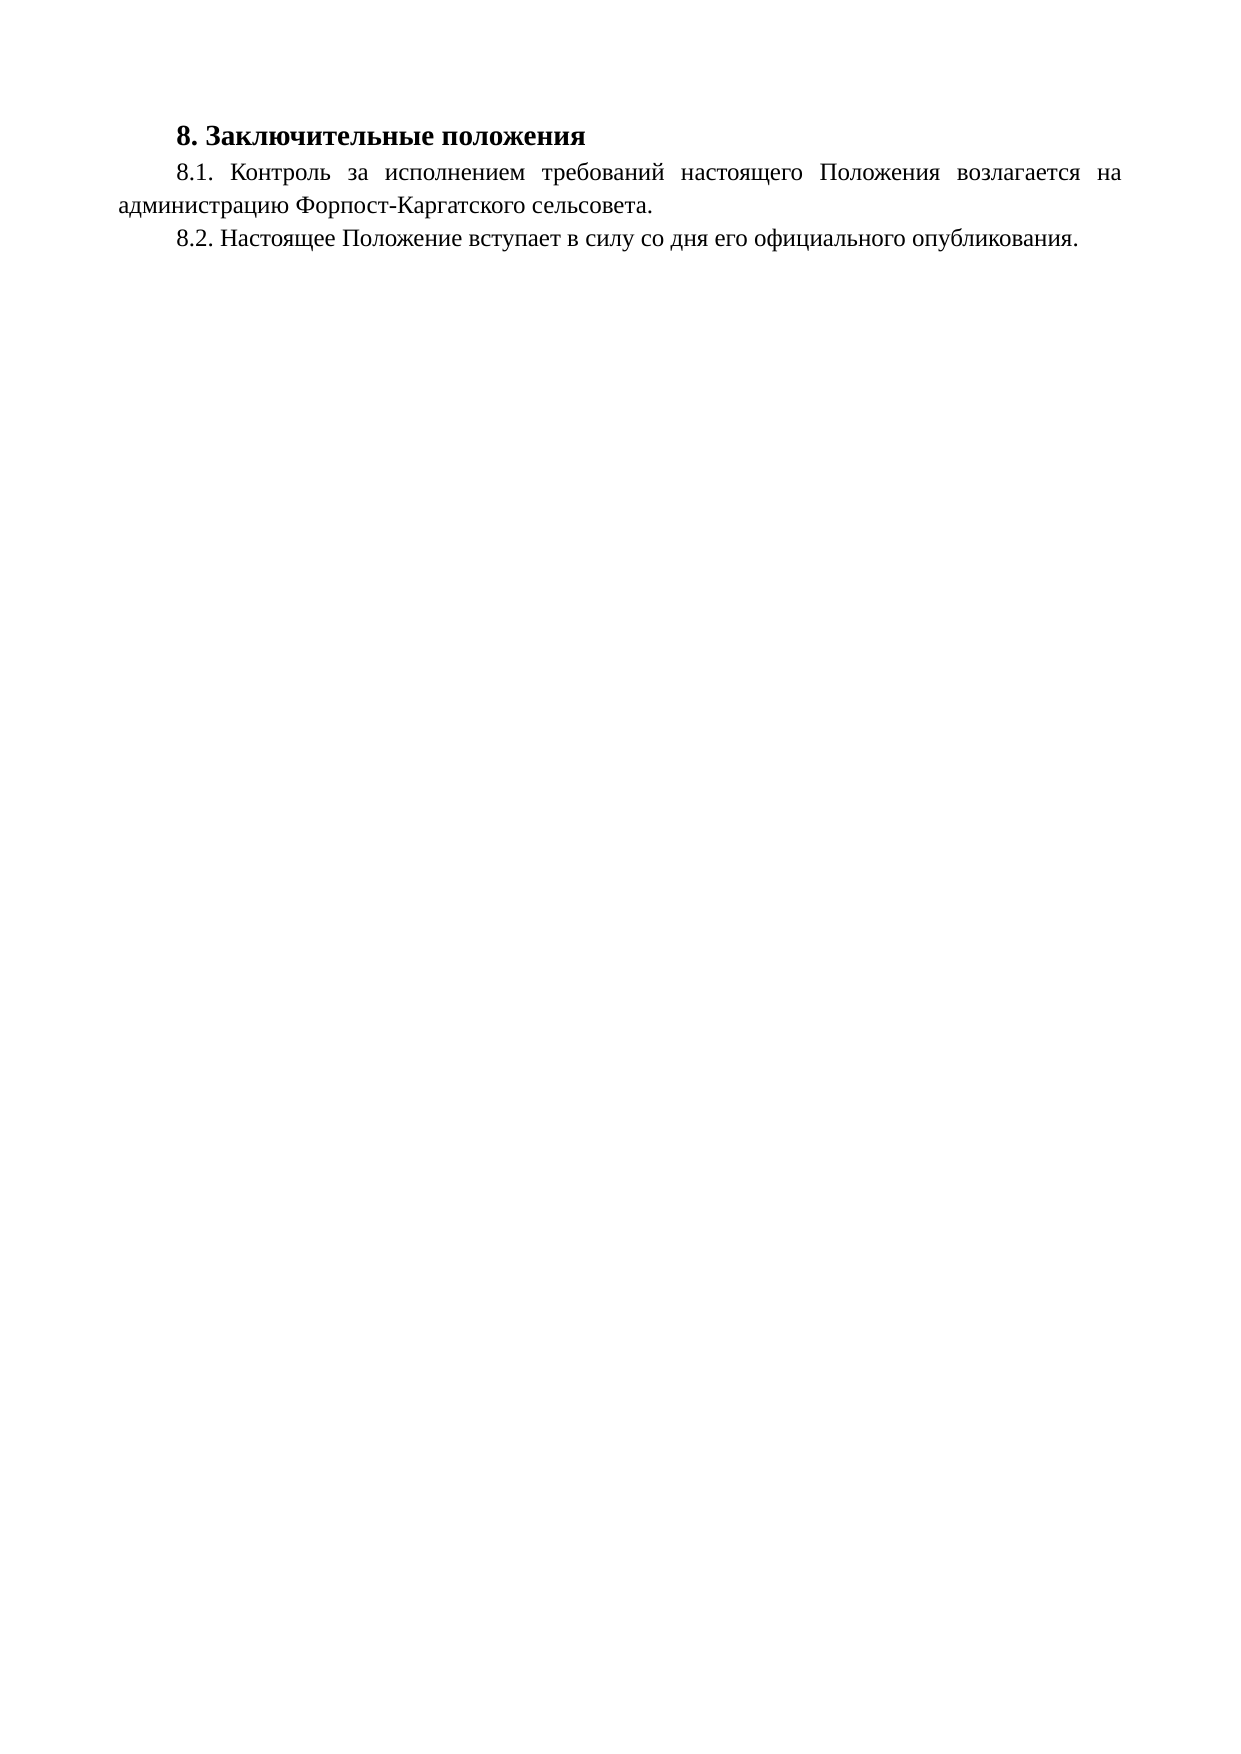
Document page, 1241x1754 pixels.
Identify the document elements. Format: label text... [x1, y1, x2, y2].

text 8.1. Контроль за исполнением требований настоящего Положения возлагается на администрацию Форпост-Каргатского сельсовета. [118, 157, 1122, 218]
text 8.2. Настоящее Положение вступает в силу со дня его официального опубликования. [118, 223, 1122, 251]
text 8. Заключительные положения [118, 118, 1122, 152]
